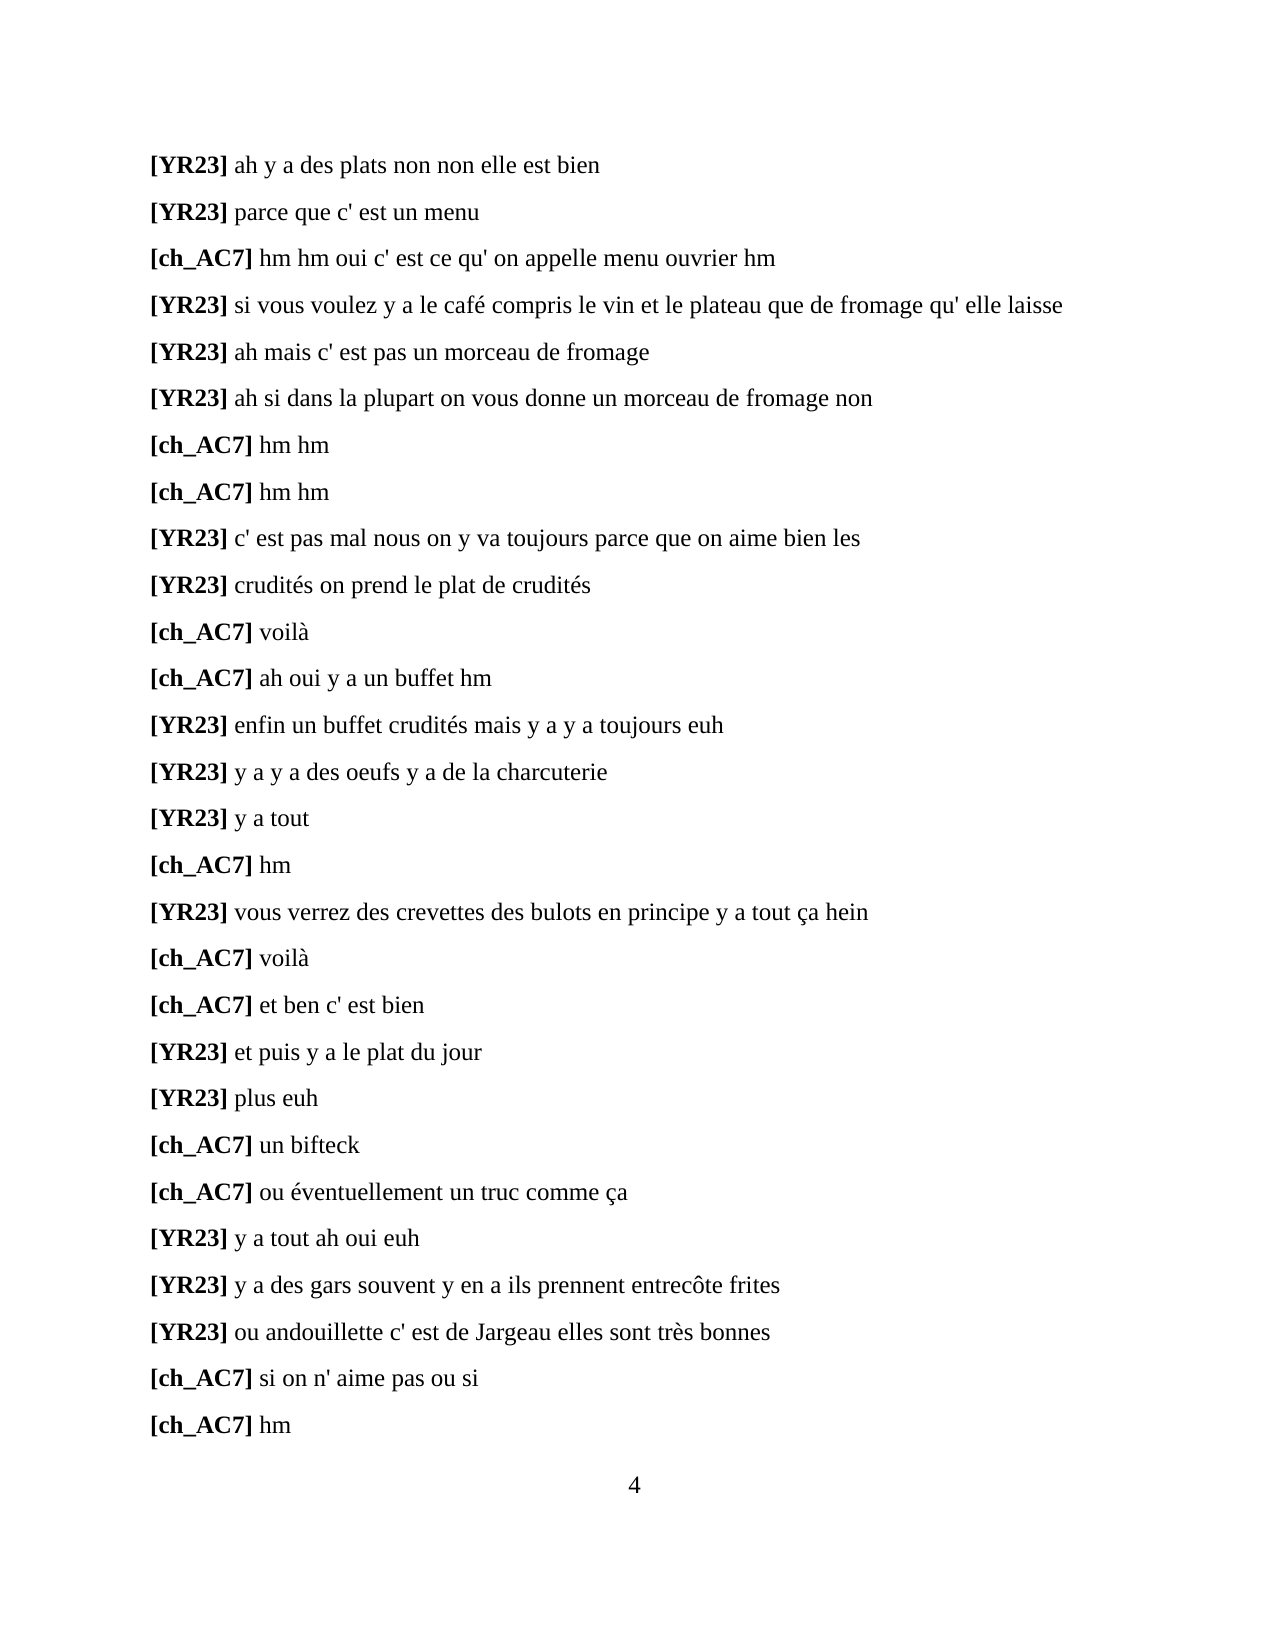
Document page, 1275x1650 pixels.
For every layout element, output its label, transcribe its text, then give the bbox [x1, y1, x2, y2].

text [YR23] c' est pas mal nous on y va toujours parce que on aime bien les [150, 523, 1125, 552]
text [YR23] crudités on prend le plat de crudités [150, 570, 1125, 599]
text [ch_AC7] un bifteck [150, 1130, 1125, 1159]
text [YR23] y a des gars souvent y en a ils prennent entrecôte frites [150, 1270, 1125, 1299]
text [ch_AC7] hm hm [150, 430, 1125, 459]
text [ch_AC7] hm hm [150, 477, 1125, 505]
text [ch_AC7] hm [150, 850, 1125, 879]
text [YR23] si vous voulez y a le café compris le vin et le plateau que de fromage qu' elle laisse [150, 290, 1125, 319]
text [YR23] y a tout [150, 803, 1125, 832]
text [ch_AC7] hm [150, 1410, 1125, 1439]
text [ch_AC7] si on n' aime pas ou si [150, 1363, 1125, 1392]
text [YR23] vous verrez des crevettes des bulots en principe y a tout ça hein [150, 897, 1125, 925]
text [ch_AC7] et ben c' est bien [150, 990, 1125, 1019]
text [YR23] ah y a des plats non non elle est bien [150, 150, 1125, 179]
text [YR23] et puis y a le plat du jour [150, 1037, 1125, 1065]
text [ch_AC7] ou éventuellement un truc comme ça [150, 1177, 1125, 1205]
text [YR23] ou andouillette c' est de Jargeau elles sont très bonnes [150, 1317, 1125, 1345]
text [YR23] y a y a des oeufs y a de la charcuterie [150, 757, 1125, 785]
text [YR23] enfin un buffet crudités mais y a y a toujours euh [150, 710, 1125, 739]
text [YR23] plus euh [150, 1083, 1125, 1112]
text [YR23] y a tout ah oui euh [150, 1223, 1125, 1252]
text [ch_AC7] voilà [150, 617, 1125, 645]
text [ch_AC7] hm hm oui c' est ce qu' on appelle menu ouvrier hm [150, 243, 1125, 272]
text [ch_AC7] ah oui y a un buffet hm [150, 663, 1125, 692]
text [YR23] ah si dans la plupart on vous donne un morceau de fromage non [150, 383, 1125, 412]
text [ch_AC7] voilà [150, 943, 1125, 972]
text [YR23] parce que c' est un menu [150, 197, 1125, 225]
text [YR23] ah mais c' est pas un morceau de fromage [150, 337, 1125, 365]
